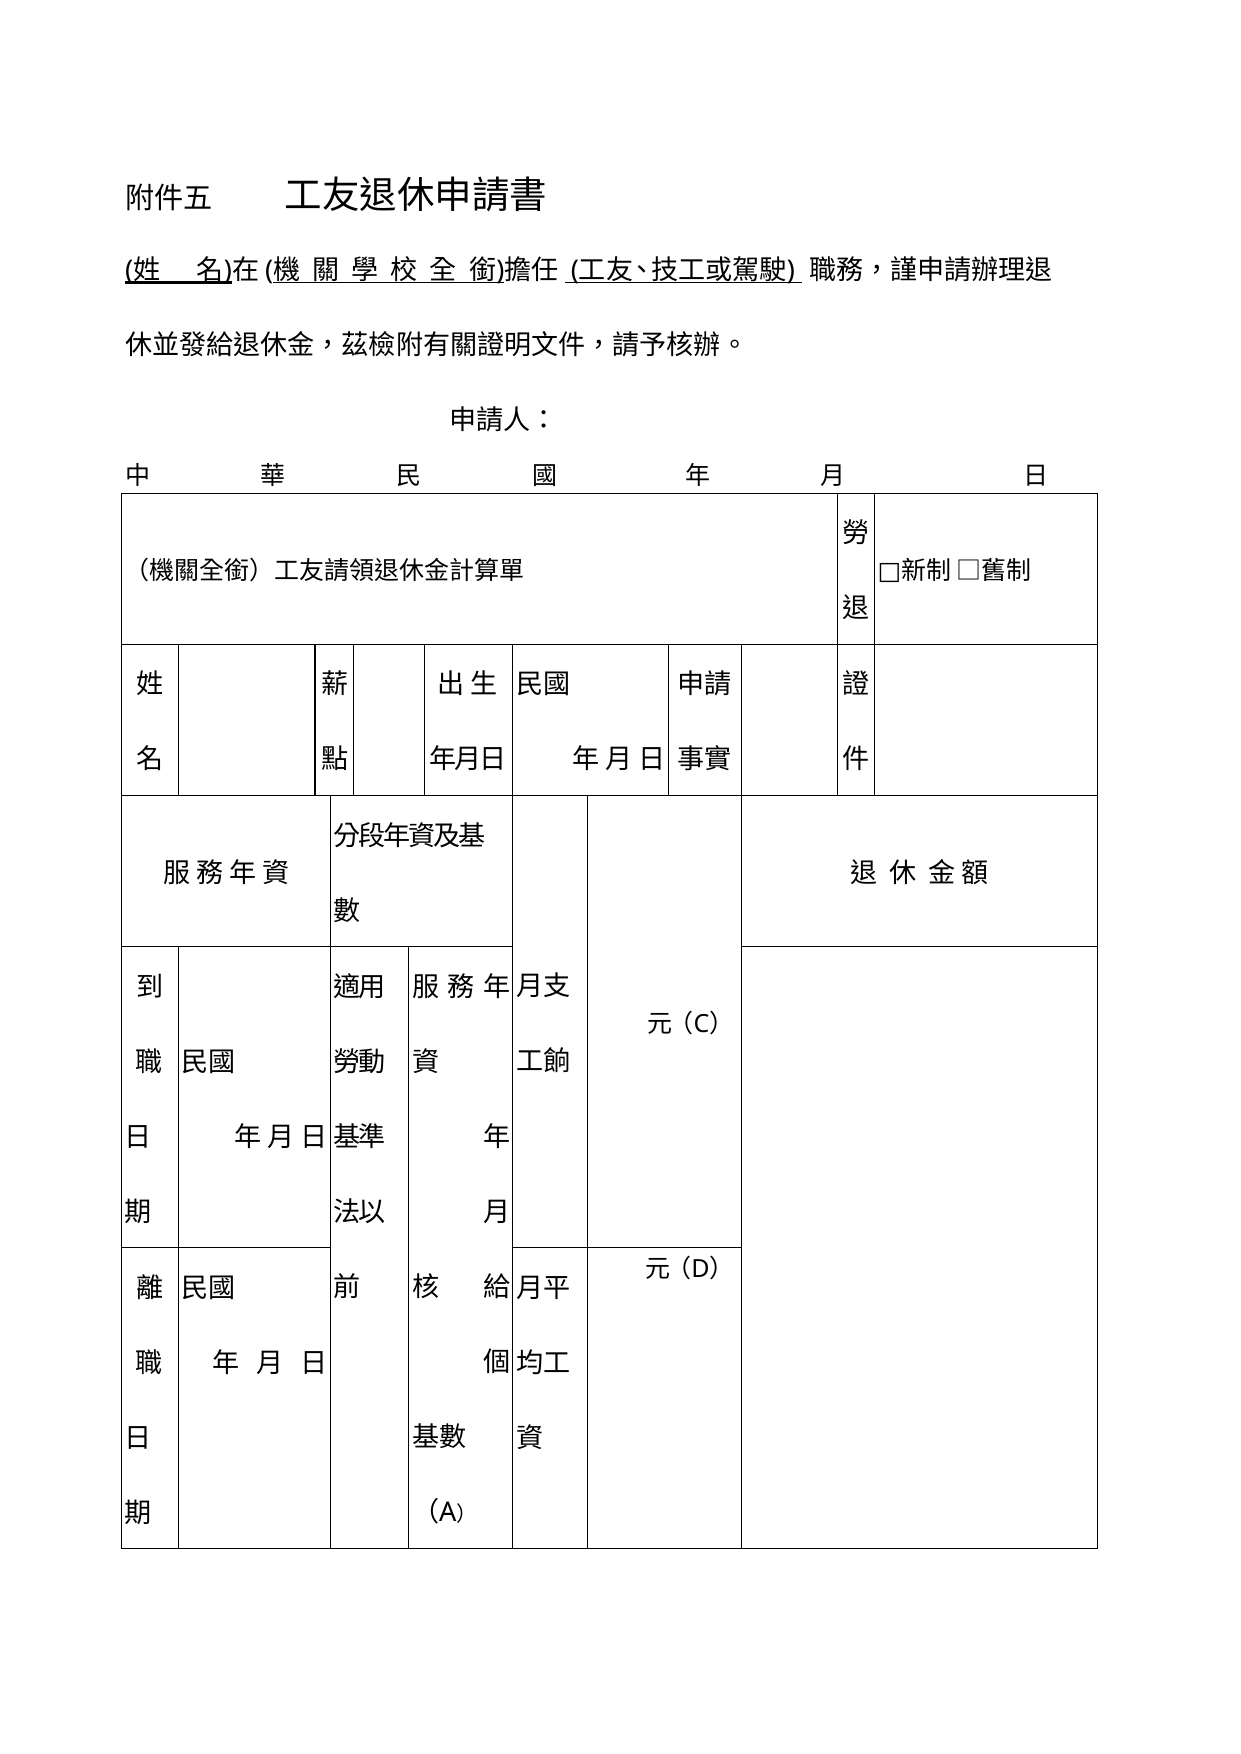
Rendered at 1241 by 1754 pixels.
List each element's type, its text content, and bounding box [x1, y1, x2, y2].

table_header 勞退 [838, 494, 874, 644]
table_cell 民國 年 月 日 [179, 947, 330, 1247]
table_cell [742, 645, 837, 795]
table_header （機關全銜）工友請領退休金計算單 [122, 494, 837, 644]
table_cell 薪 點 [316, 645, 353, 795]
table_cell [354, 645, 424, 795]
table_cell 服 務 年 資 [122, 796, 330, 946]
table_cell 申請 事實 [669, 645, 741, 795]
table_cell 離職 日期 [122, 1248, 178, 1548]
table_cell 民國 年 月 日 [179, 1248, 330, 1548]
text 中 華 民 國 年 月 日 [125, 455, 1053, 493]
table_cell 元（D） [588, 1248, 741, 1548]
table_cell 元（C） [588, 796, 741, 1247]
text 申請人： [125, 380, 1053, 455]
table_cell [179, 645, 314, 795]
table_cell 證 件 [838, 645, 874, 795]
table_cell 民國 年 月 日 [513, 645, 668, 795]
text 附件五 工友退休申請書 [125, 155, 1053, 230]
table_cell 服務年資 年 月 核給 個 基數（A） [409, 947, 512, 1548]
table_cell 退 休 金 額 [742, 796, 1097, 946]
table_cell 分段年資及基數 [331, 796, 512, 946]
table_cell 出 生 年月日 [425, 645, 512, 795]
table_cell 月平均工資 [513, 1248, 587, 1548]
table_cell 適用勞動基準法以前 [331, 947, 408, 1548]
table_cell 月支 工餉 [513, 796, 587, 1247]
table_header □新制 □舊制 [875, 494, 1097, 644]
table_cell 到職 日期 [122, 947, 178, 1247]
table_cell [742, 947, 1097, 1548]
text (姓 名)在 (機 關 學 校 全 銜)擔任 (工友、技工或駕駛) 職務，謹申請辦理退休並發給退休金，茲檢附有關證明文件，請予核辦。 [125, 230, 1053, 380]
table_cell [875, 645, 1097, 795]
table_cell 姓 名 [122, 645, 178, 795]
